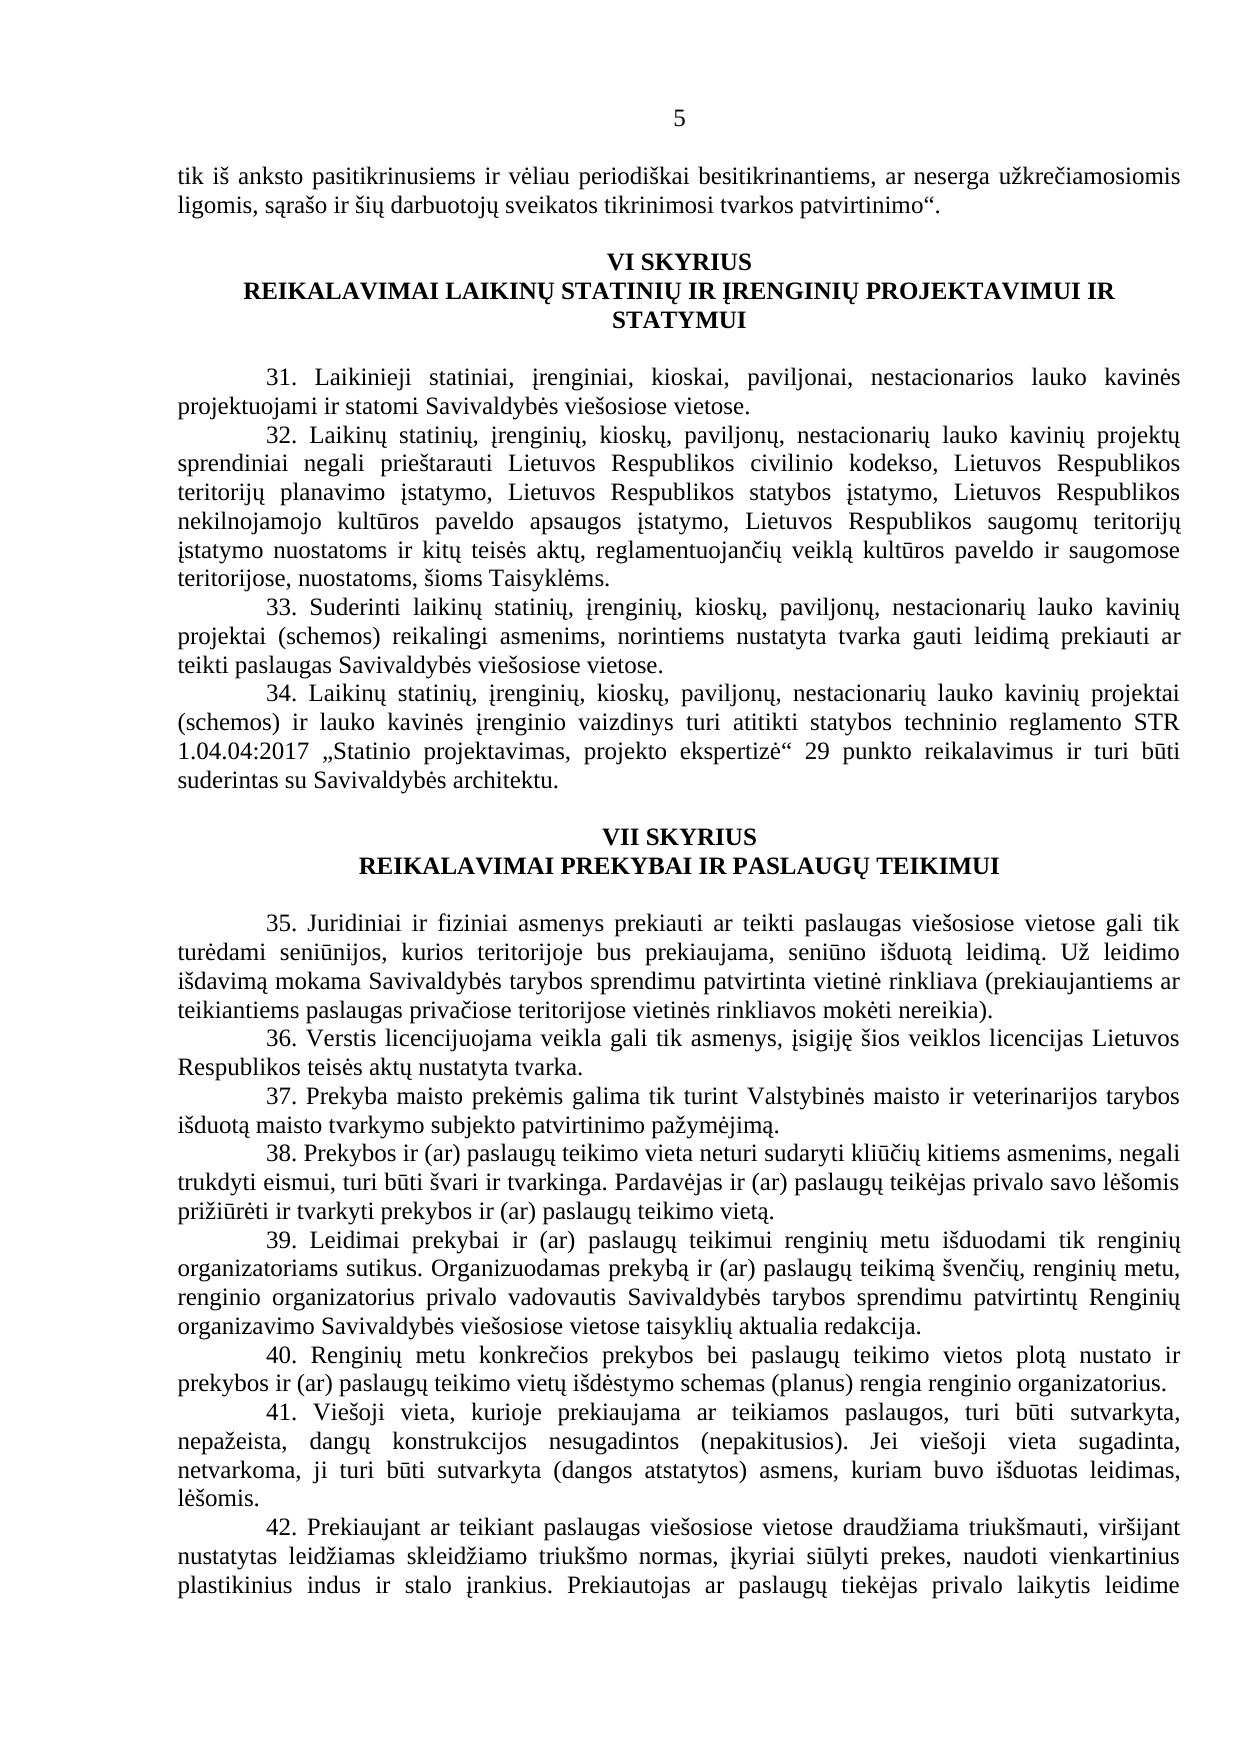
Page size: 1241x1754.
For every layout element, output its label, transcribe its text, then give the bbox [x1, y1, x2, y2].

text REIKALAVIMAI PREKYBAI IR PASLAUGŲ TEIKIMUI [177, 851, 1181, 880]
text VI SKYRIUS [177, 247, 1181, 276]
text 35. Juridiniai ir fiziniai asmenys prekiauti ar teikti paslaugas viešosiose vietose gali tik turėdami seniūnijos, kurios teritorijoje bus prekiaujama, seniūno išduotą leidimą. Už leidimo išdavimą mokama Savivaldybės tarybos sprendimu patvirtinta vietinė rinkliava (prekiaujantiems ar teikiantiems paslaugas privačiose teritorijose vietinės rinkliavos mokėti nereikia). [177, 908, 1181, 1023]
text 38. Prekybos ir (ar) paslaugų teikimo vieta neturi sudaryti kliūčių kitiems asmenims, negali trukdyti eismui, turi būti švari ir tvarkinga. Pardavėjas ir (ar) paslaugų teikėjas privalo savo lėšomis prižiūrėti ir tvarkyti prekybos ir (ar) paslaugų teikimo vietą. [177, 1138, 1181, 1225]
text tik iš anksto pasitikrinusiems ir vėliau periodiškai besitikrinantiems, ar neserga užkrečiamosiomis ligomis, sąrašo ir šių darbuotojų sveikatos tikrinimosi tvarkos patvirtinimo“. [177, 161, 1181, 218]
text 39. Leidimai prekybai ir (ar) paslaugų teikimui renginių metu išduodami tik renginių organizatoriams sutikus. Organizuodamas prekybą ir (ar) paslaugų teikimą švenčių, renginių metu, renginio organizatorius privalo vadovautis Savivaldybės tarybos sprendimu patvirtintų Renginių organizavimo Savivaldybės viešosiose vietose taisyklių aktualia redakcija. [177, 1225, 1181, 1340]
text VII SKYRIUS [177, 822, 1181, 851]
text 33. Suderinti laikinų statinių, įrenginių, kioskų, paviljonų, nestacionarių lauko kavinių projektai (schemos) reikalingi asmenims, norintiems nustatyta tvarka gauti leidimą prekiauti ar teikti paslaugas Savivaldybės viešosiose vietose. [177, 592, 1181, 678]
text 40. Renginių metu konkrečios prekybos bei paslaugų teikimo vietos plotą nustato ir prekybos ir (ar) paslaugų teikimo vietų išdėstymo schemas (planus) rengia renginio organizatorius. [177, 1340, 1181, 1397]
text 37. Prekyba maisto prekėmis galima tik turint Valstybinės maisto ir veterinarijos tarybos išduotą maisto tvarkymo subjekto patvirtinimo pažymėjimą. [177, 1081, 1181, 1138]
text 34. Laikinų statinių, įrenginių, kioskų, paviljonų, nestacionarių lauko kavinių projektai (schemos) ir lauko kavinės įrenginio vaizdinys turi atitikti statybos techninio reglamento STR 1.04.04:2017 „Statinio projektavimas, projekto ekspertizė“ 29 punkto reikalavimus ir turi būti suderintas su Savivaldybės architektu. [177, 678, 1181, 793]
text REIKALAVIMAI LAIKINŲ STATINIŲ IR ĮRENGINIŲ PROJEKTAVIMUI IR [177, 276, 1181, 305]
text 32. Laikinų statinių, įrenginių, kioskų, paviljonų, nestacionarių lauko kavinių projektų sprendiniai negali prieštarauti Lietuvos Respublikos civilinio kodekso, Lietuvos Respublikos teritorijų planavimo įstatymo, Lietuvos Respublikos statybos įstatymo, Lietuvos Respublikos nekilnojamojo kultūros paveldo apsaugos įstatymo, Lietuvos Respublikos saugomų teritorijų įstatymo nuostatoms ir kitų teisės aktų, reglamentuojančių veiklą kultūros paveldo ir saugomose teritorijose, nuostatoms, šioms Taisyklėms. [177, 420, 1181, 592]
text 36. Verstis licencijuojama veikla gali tik asmenys, įsigiję šios veiklos licencijas Lietuvos Respublikos teisės aktų nustatyta tvarka. [177, 1023, 1181, 1081]
text 41. Viešoji vieta, kurioje prekiaujama ar teikiamos paslaugos, turi būti sutvarkyta, nepažeista, dangų konstrukcijos nesugadintos (nepakitusios). Jei viešoji vieta sugadinta, netvarkoma, ji turi būti sutvarkyta (dangos atstatytos) asmens, kuriam buvo išduotas leidimas, lėšomis. [177, 1397, 1181, 1512]
text STATYMUI [177, 305, 1181, 333]
text 31. Laikinieji statiniai, įrenginiai, kioskai, paviljonai, nestacionarios lauko kavinės projektuojami ir statomi Savivaldybės viešosiose vietose. [177, 362, 1181, 420]
text 42. Prekiaujant ar teikiant paslaugas viešosiose vietose draudžiama triukšmauti, viršijant nustatytas leidžiamas skleidžiamo triukšmo normas, įkyriai siūlyti prekes, naudoti vienkartinius plastikinius indus ir stalo įrankius. Prekiautojas ar paslaugų tiekėjas privalo laikytis leidime [177, 1512, 1181, 1598]
